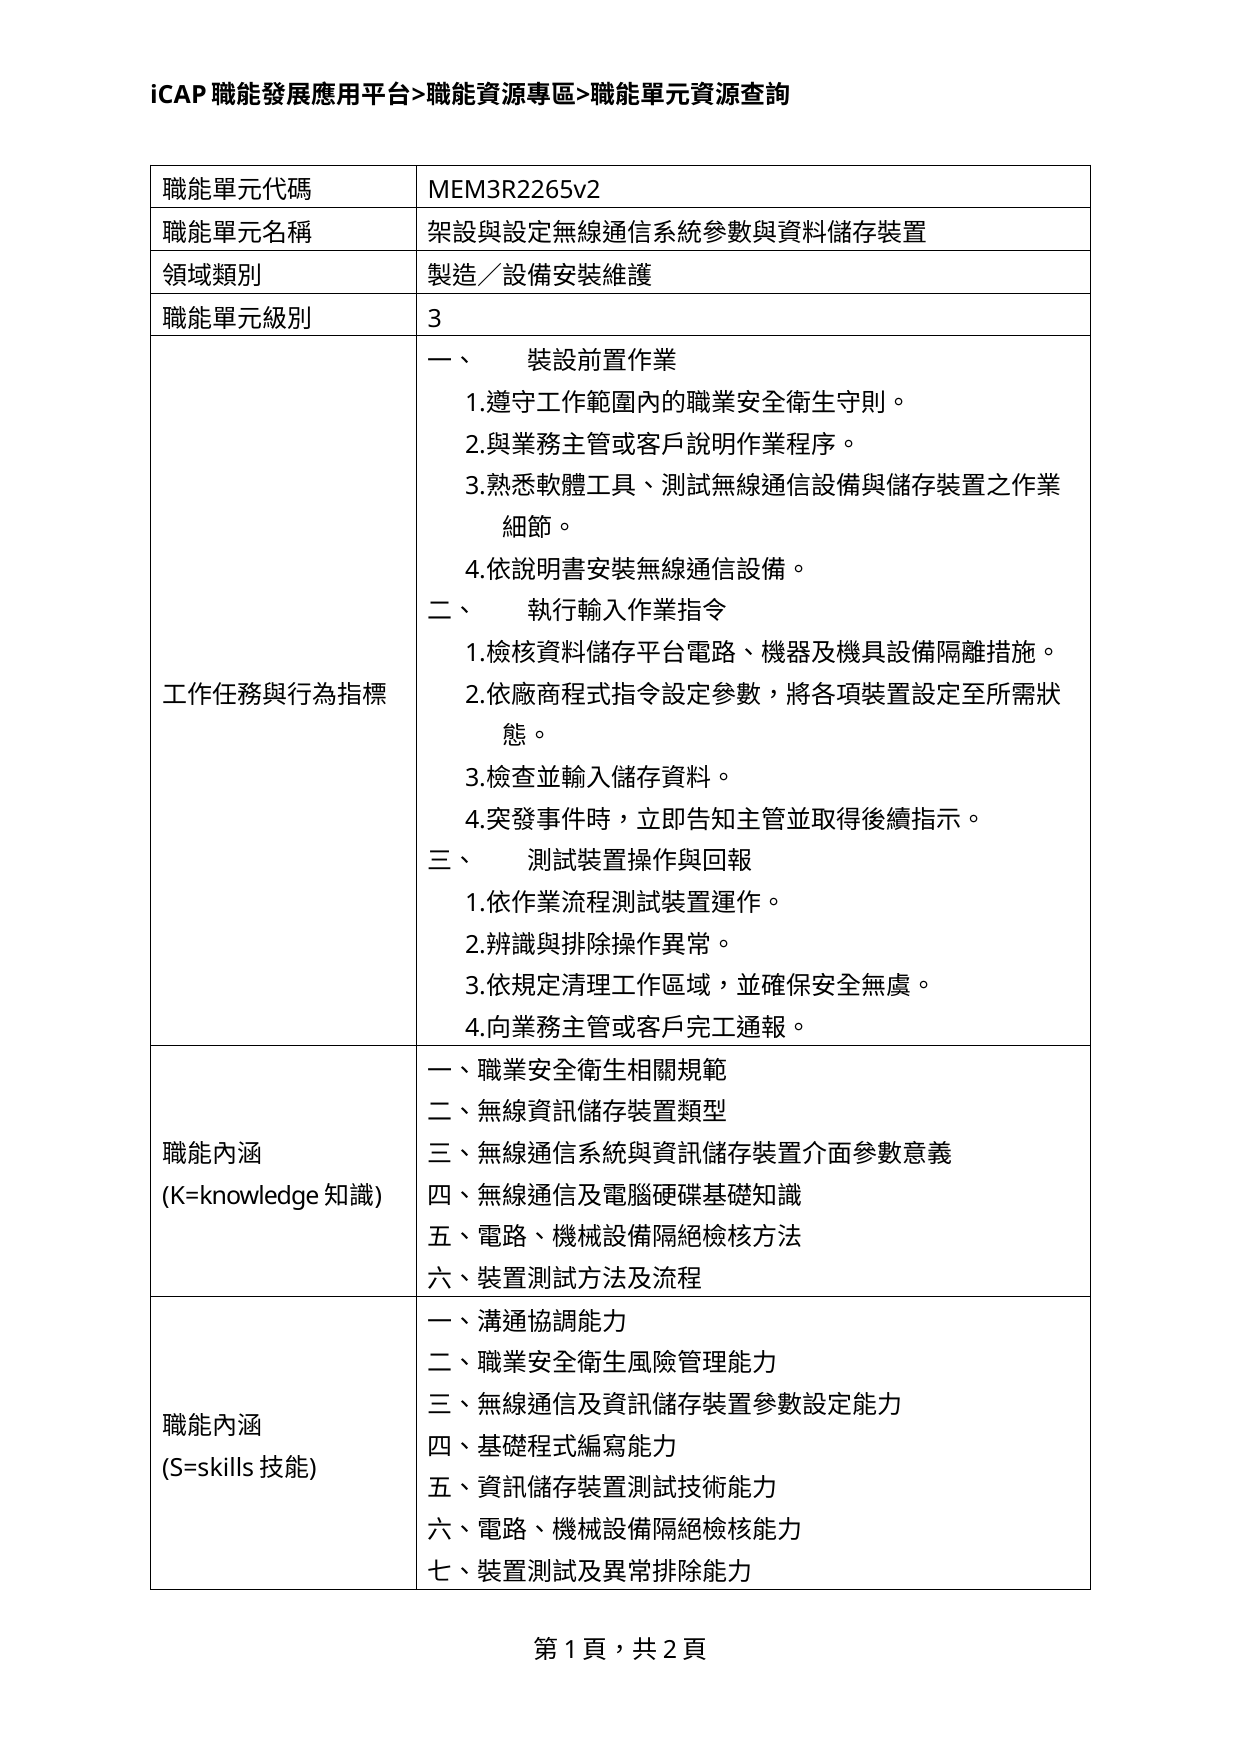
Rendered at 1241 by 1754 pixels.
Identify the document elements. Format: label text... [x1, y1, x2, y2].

table_cell 裝設前置作業 遵守工作範圍內的職業安全衛生守則。 與業務主管或客戶說明作業程序。 熟悉軟體工具、測試無線通信設備與儲存裝置之作業細節。 依說明書安裝無線通信設備。 執行輸入作業指令 檢核資料儲存平台電路、機器及機具設備隔離措施。 依廠商程式指令設定參數，將各項裝置設定至所需狀態。 檢查並輸入儲存資料。 突發事件時，立即告知主管並取得後續指示。 測試裝置操作與回報 依作業流程測試裝置運作。 辨識與排除操作異常。 依規定清理工作區域，並確保安全無虞。 向業務主管或客戶完工通報。 [417, 336, 1090, 1045]
table_header MEM3R2265v2 [417, 166, 1090, 207]
table_cell 3 [417, 294, 1090, 335]
table_header 職能單元代碼 [151, 166, 416, 207]
table_cell 工作任務與行為指標 [151, 336, 416, 1045]
table_cell 製造／設備安裝維護 [417, 251, 1090, 293]
table_cell 職能單元名稱 [151, 208, 416, 250]
table_cell 職能內涵 (S=skills技能) [151, 1297, 416, 1588]
table_cell 溝通協調能力 職業安全衛生風險管理能力 無線通信及資訊儲存裝置參數設定能力 基礎程式編寫能力 資訊儲存裝置測試技術能力 電路、機械設備隔絕檢核能力 裝置測試及異常排除能力 [417, 1297, 1090, 1588]
table_cell 領域類別 [151, 251, 416, 293]
table_cell 職能單元級別 [151, 294, 416, 335]
table_cell 架設與設定無線通信系統參數與資料儲存裝置 [417, 208, 1090, 250]
table_cell 職能內涵 (K=knowledge知識) [151, 1046, 416, 1296]
table_cell 職業安全衛生相關規範 無線資訊儲存裝置類型 無線通信系統與資訊儲存裝置介面參數意義 無線通信及電腦硬碟基礎知識 電路、機械設備隔絕檢核方法 裝置測試方法及流程 [417, 1046, 1090, 1296]
